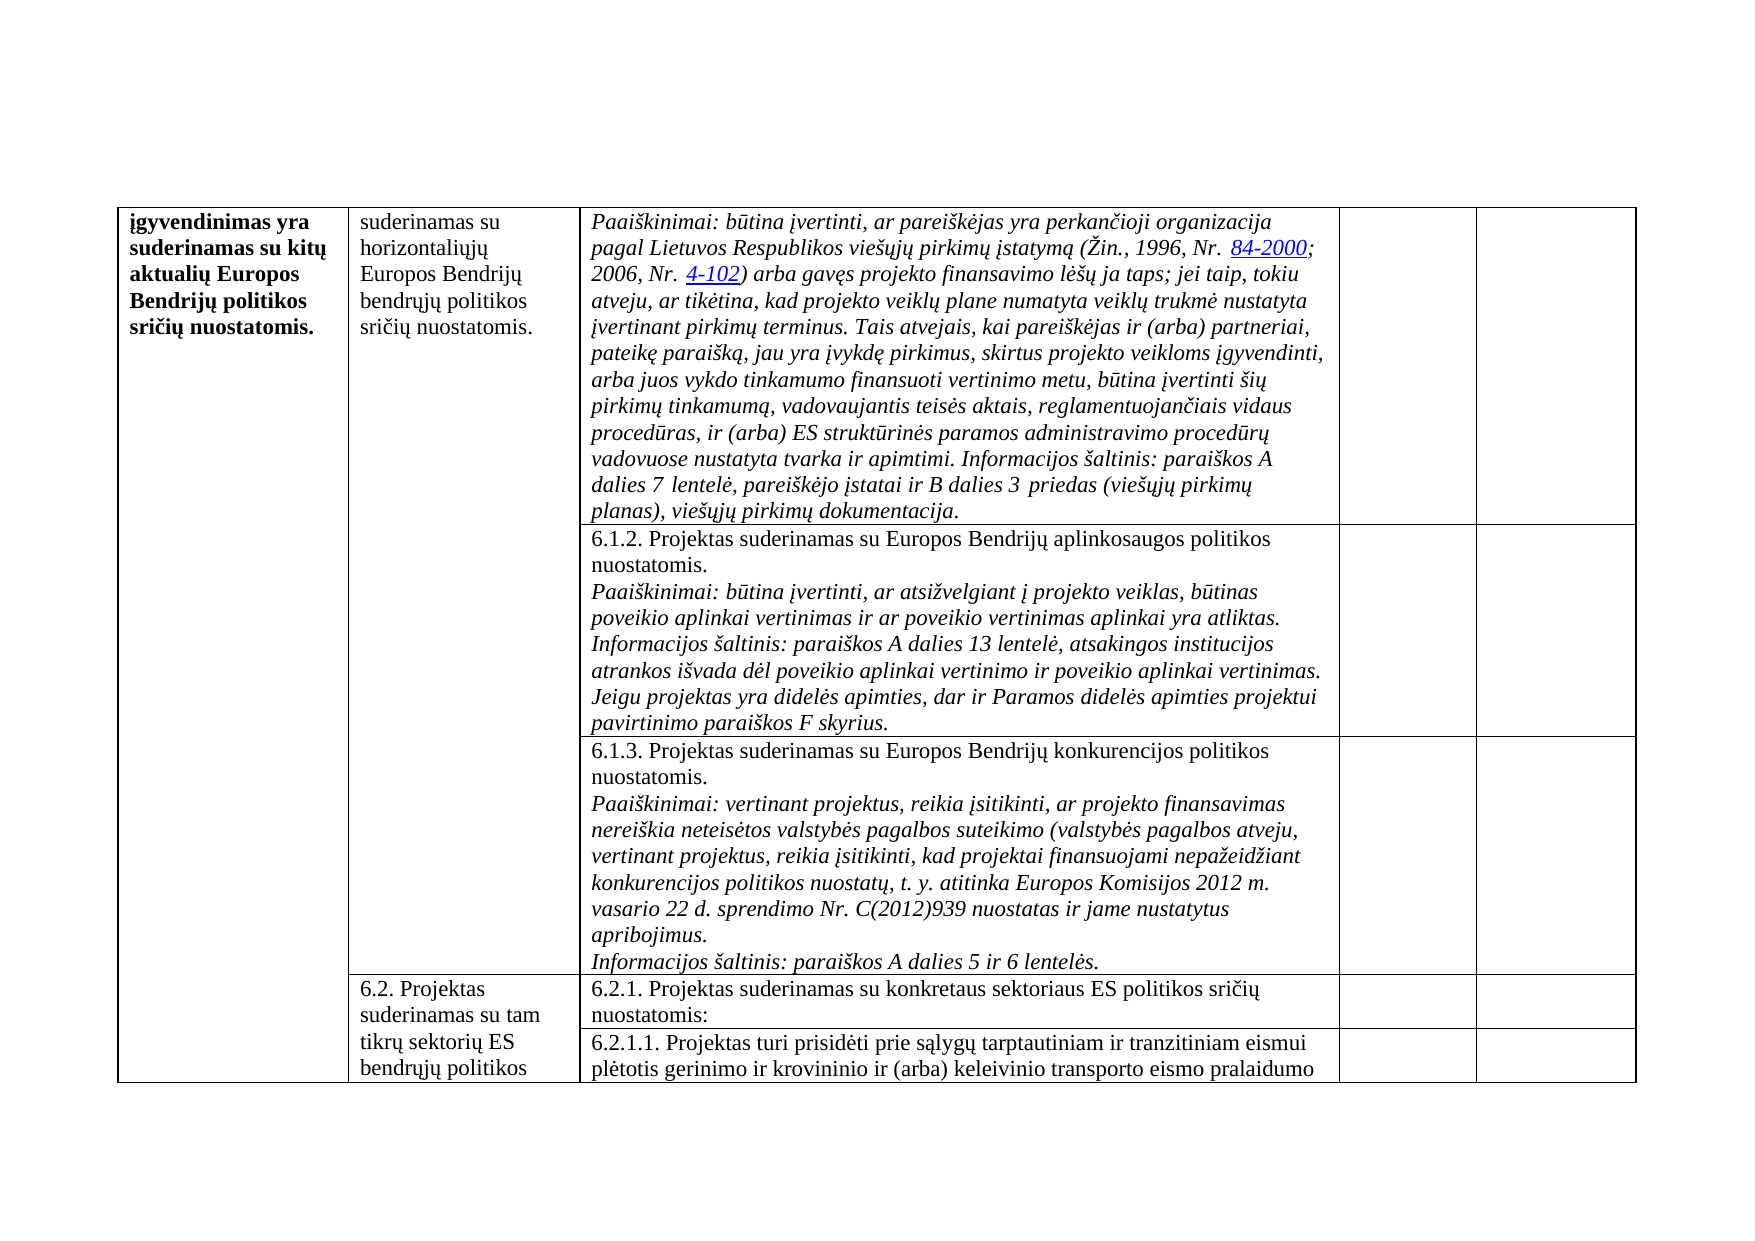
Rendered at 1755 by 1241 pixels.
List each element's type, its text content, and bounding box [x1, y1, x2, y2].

table_cell įgyvendinimas yra suderinamas su kitų aktualių Europos Bendrijų politikos sričių nuostatomis. [119, 208, 348, 1082]
table_cell 6.2. Projektas suderinamas su tam tikrų sektorių ES bendrųjų politikos [349, 975, 579, 1082]
table_cell [1477, 975, 1635, 1028]
table_cell [1477, 1029, 1635, 1082]
table_cell Paaiškinimai: būtina įvertinti, ar pareiškėjas yra perkančioji organizacija pagal Lietuvos Respublikos viešųjų pirkimų įstatymą (Žin., 1996, Nr. 84-2000; 2006, Nr. 4-102) arba gavęs projekto finansavimo lėšų ja taps; jei taip, tokiu atveju, ar tikėtina, kad projekto veiklų plane numatyta veiklų trukmė nustatyta įvertinant pirkimų terminus. Tais atvejais, kai pareiškėjas ir (arba) partneriai, pateikę paraišką, jau yra įvykdę pirkimus, skirtus projekto veikloms įgyvendinti, arba juos vykdo tinkamumo finansuoti vertinimo metu, būtina įvertinti šių pirkimų tinkamumą, vadovaujantis teisės aktais, reglamentuojančiais vidaus procedūras, ir (arba) ES struktūrinės paramos administravimo procedūrų vadovuose nustatyta tvarka ir apimtimi. Informacijos šaltinis: paraiškos A dalies 7 lentelė, pareiškėjo įstatai ir B dalies 3 priedas (viešųjų pirkimų planas), viešųjų pirkimų dokumentacija. [581, 208, 1339, 524]
table_cell [1340, 975, 1476, 1028]
table_cell 6.2.1. Projektas suderinamas su konkretaus sektoriaus ES politikos sričių nuostatomis: [581, 975, 1339, 1028]
table_cell 6.1.3. Projektas suderinamas su Europos Bendrijų konkurencijos politikos nuostatomis. Paaiškinimai: vertinant projektus, reikia įsitikinti, ar projekto finansavimas nereiškia neteisėtos valstybės pagalbos suteikimo (valstybės pagalbos atveju, vertinant projektus, reikia įsitikinti, kad projektai finansuojami nepažeidžiant konkurencijos politikos nuostatų, t. y. atitinka Europos Komisijos 2012 m. vasario 22 d. sprendimo Nr. C(2012)939 nuostatas ir jame nustatytus apribojimus. Informacijos šaltinis: paraiškos A dalies 5 ir 6 lentelės. [581, 737, 1339, 974]
table_cell [1477, 737, 1635, 974]
table_cell [1340, 525, 1476, 736]
table_cell 6.2.1.1. Projektas turi prisidėti prie sąlygų tarptautiniam ir tranzitiniam eismui plėtotis gerinimo ir krovininio ir (arba) keleivinio transporto eismo pralaidumo [581, 1029, 1339, 1082]
table_cell [1340, 1029, 1476, 1082]
table_cell [1340, 737, 1476, 974]
table_cell suderinamas su horizontaliųjų Europos Bendrijų bendrųjų politikos sričių nuostatomis. [349, 208, 579, 974]
table_cell [1477, 525, 1635, 736]
table_cell 6.1.2. Projektas suderinamas su Europos Bendrijų aplinkosaugos politikos nuostatomis. Paaiškinimai: būtina įvertinti, ar atsižvelgiant į projekto veiklas, būtinas poveikio aplinkai vertinimas ir ar poveikio vertinimas aplinkai yra atliktas. Informacijos šaltinis: paraiškos A dalies 13 lentelė, atsakingos institucijos atrankos išvada dėl poveikio aplinkai vertinimo ir poveikio aplinkai vertinimas. Jeigu projektas yra didelės apimties, dar ir Paramos didelės apimties projektui pavirtinimo paraiškos F skyrius. [581, 525, 1339, 736]
table_cell [1477, 208, 1635, 524]
table_cell [1340, 208, 1476, 524]
